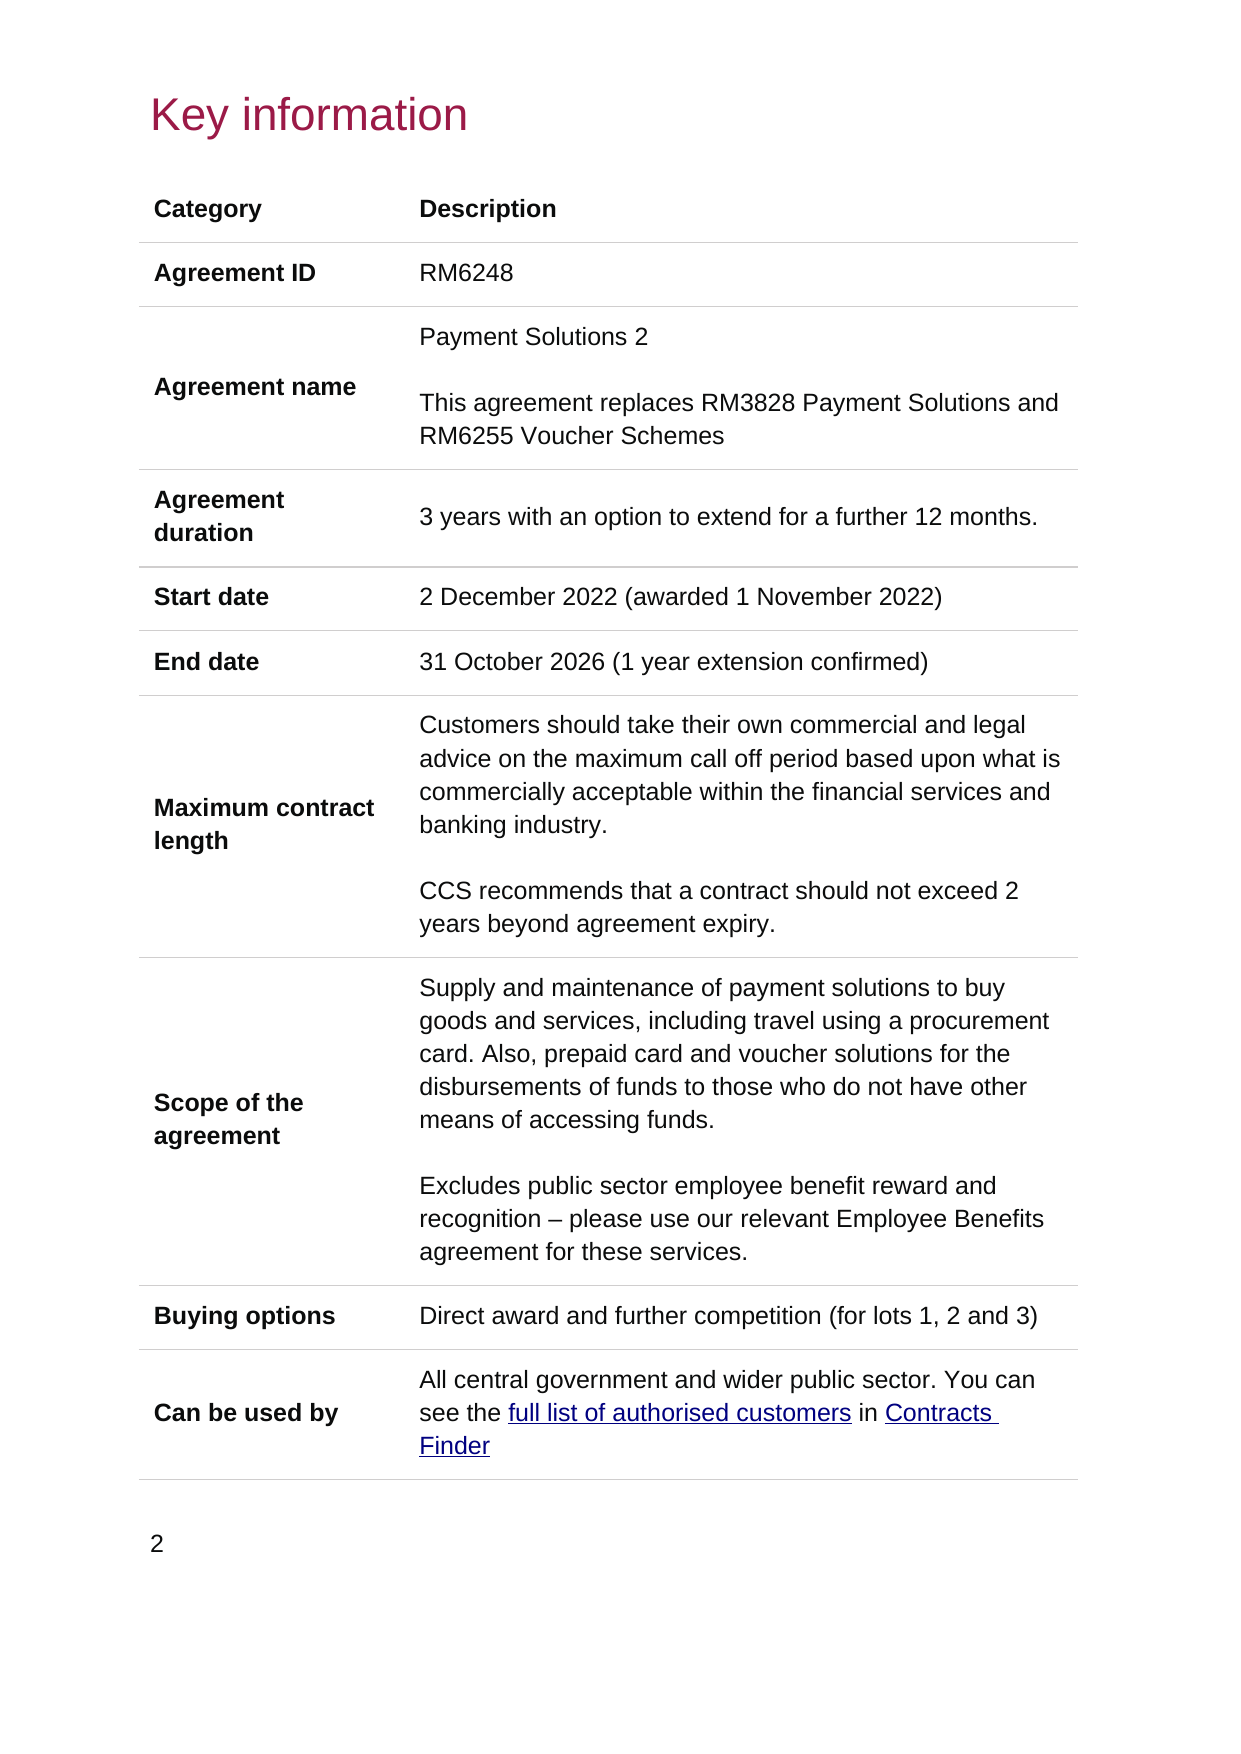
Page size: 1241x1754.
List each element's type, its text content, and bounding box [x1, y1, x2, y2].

table_cell Direct award and further competition (for lots 1, 2 and 3) [404, 1286, 1078, 1349]
table_cell Scope of the agreement [139, 958, 404, 1285]
table_header Description [404, 179, 1078, 242]
table_cell 31 October 2026 (1 year extension confirmed) [404, 631, 1078, 694]
subtitle Key information [150, 87, 1090, 140]
table_cell Start date [139, 568, 404, 630]
table_cell Supply and maintenance of payment solutions to buy goods and services, including travel using a procurement card. Also, prepaid card and voucher solutions for the disbursements of funds to those who do not have other means of accessing funds. Excludes public sector employee benefit reward and recognition – please use our relevant Employee Benefits agreement for these services. [404, 958, 1078, 1285]
table_cell Can be used by [139, 1350, 404, 1479]
table_header Category [139, 179, 404, 242]
table_cell 3 years with an option to extend for a further 12 months. [404, 470, 1078, 566]
table_cell Maximum contract length [139, 696, 404, 957]
table_cell Payment Solutions 2 This agreement replaces RM3828 Payment Solutions and RM6255 Voucher Schemes [404, 307, 1078, 469]
table_cell Agreement name [139, 307, 404, 469]
table_cell 2 December 2022 (awarded 1 November 2022) [404, 568, 1078, 630]
table_cell Agreement ID [139, 243, 404, 306]
table_cell Agreement duration [139, 470, 404, 566]
table_cell All central government and wider public sector. You can see the full list of authorised customers in Contracts Finder [404, 1350, 1078, 1479]
table_cell RM6248 [404, 243, 1078, 306]
table_cell Buying options [139, 1286, 404, 1349]
table_cell Customers should take their own commercial and legal advice on the maximum call off period based upon what is commercially acceptable within the financial services and banking industry. CCS recommends that a contract should not exceed 2 years beyond agreement expiry. [404, 696, 1078, 957]
table_cell End date [139, 631, 404, 694]
